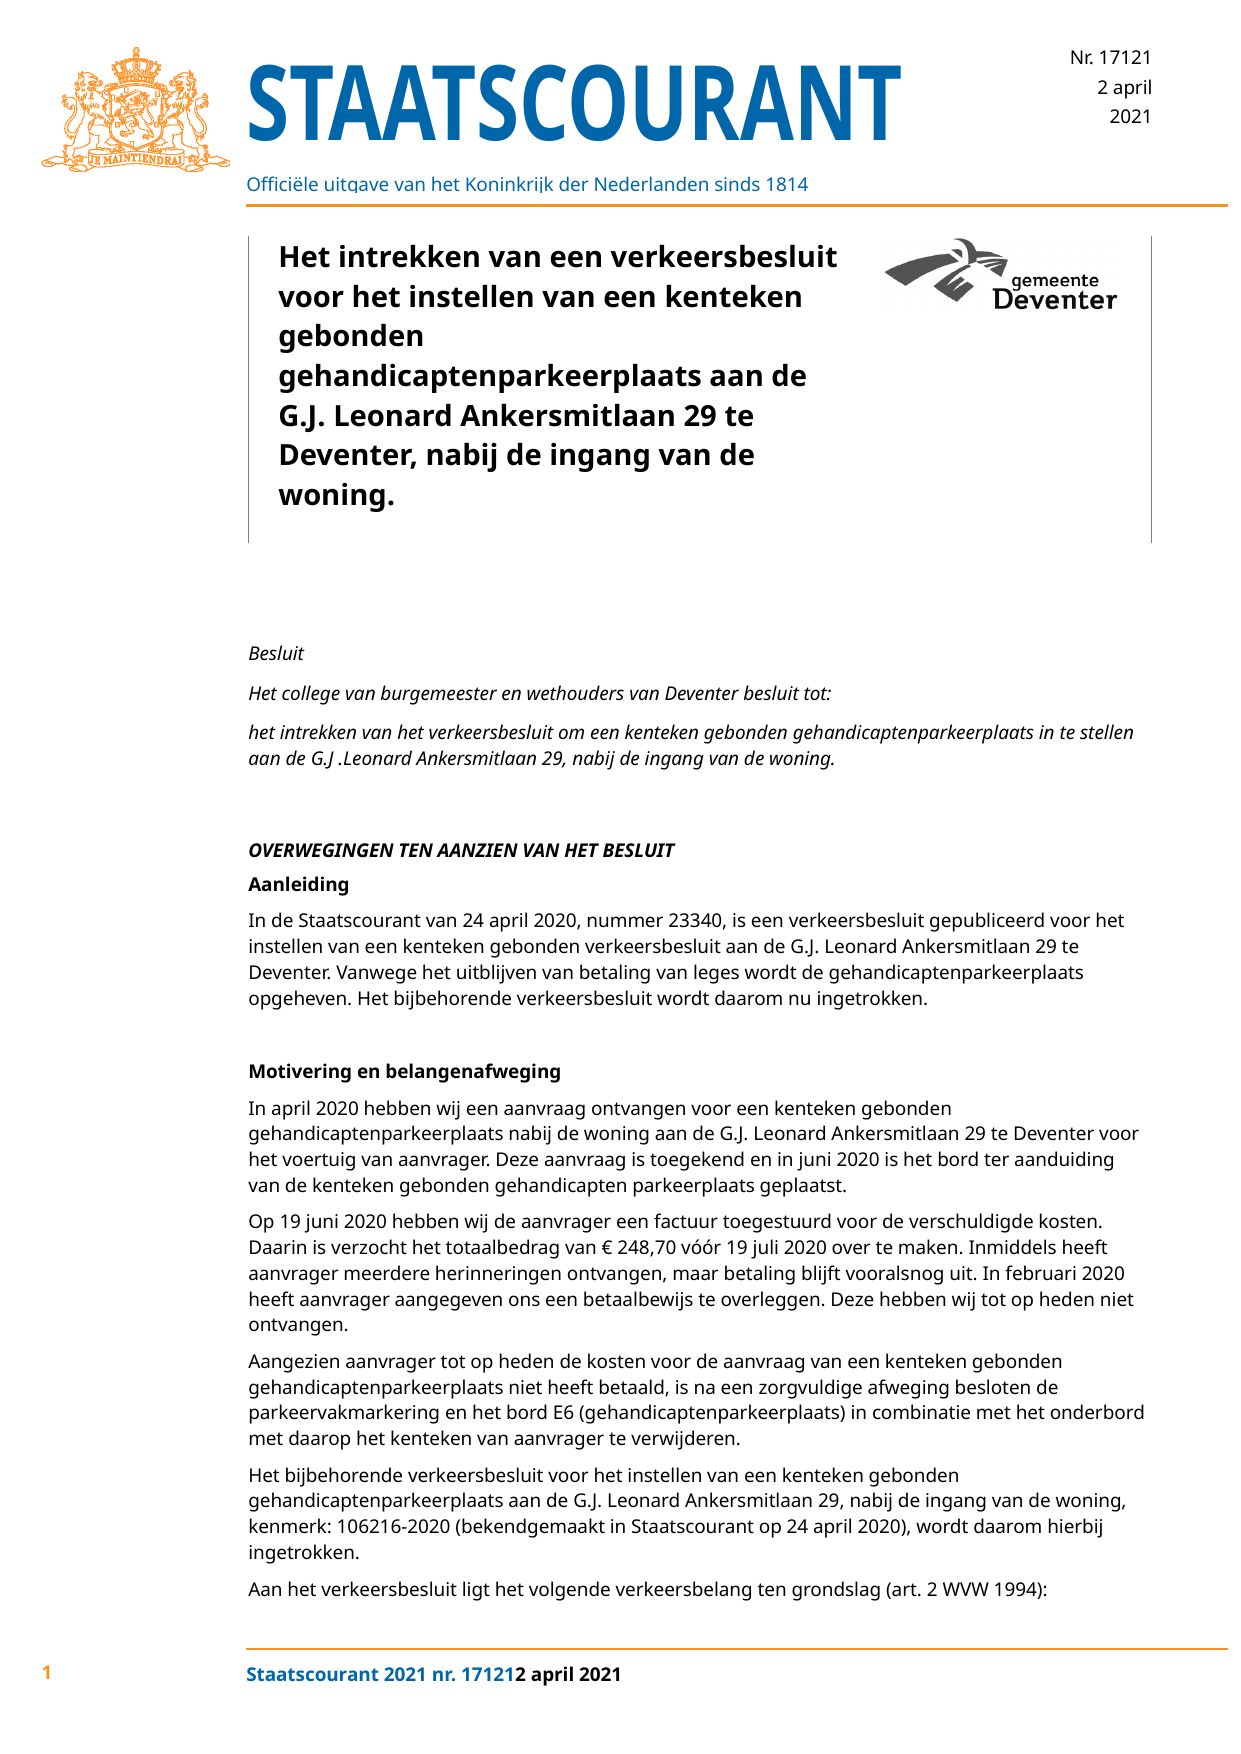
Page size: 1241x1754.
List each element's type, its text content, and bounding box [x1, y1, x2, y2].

text Aanleiding [248, 871, 1152, 897]
table_header Het intrekken van een verkeersbesluit voor het instellen van een kenteken gebonden gehandicaptenparkeerplaats aan de G.J. Leonard Ankersmitlaan 29 te Deventer, nabij de ingang van de woning. [249, 236, 850, 543]
picture [882, 236, 1119, 311]
table_header [850, 236, 1151, 543]
text Motivering en belangenafweging [248, 1058, 1152, 1084]
picture [41, 47, 231, 172]
text Het college van burgemeester en wethouders van Deventer besluit tot: [248, 680, 1152, 705]
text OVERWEGINGEN TEN AANZIEN VAN HET BESLUIT [248, 837, 1152, 862]
text Aan het verkeersbesluit ligt het volgende verkeersbelang ten grondslag (art. 2 WVW 1994): [248, 1576, 1152, 1602]
text In de Staatscourant van 24 april 2020, nummer 23340, is een verkeersbesluit gepubliceerd voor het instellen van een kenteken gebonden verkeersbesluit aan de G.J. Leonard Ankersmitlaan 29 te Deventer. Vanwege het uitblijven van betaling van leges wordt de gehandicaptenparkeerplaats opgeheven. Het bijbehorende verkeersbesluit wordt daarom nu ingetrokken. [248, 907, 1152, 1010]
text het intrekken van het verkeersbesluit om een kenteken gebonden gehandicaptenparkeerplaats in te stellen aan de G.J .Leonard Ankersmitlaan 29, nabij de ingang van de woning. [248, 719, 1152, 770]
text In april 2020 hebben wij een aanvraag ontvangen voor een kenteken gebonden gehandicaptenparkeerplaats nabij de woning aan de G.J. Leonard Ankersmitlaan 29 te Deventer voor het voertuig van aanvrager. Deze aanvraag is toegekend en in juni 2020 is het bord ter aanduiding van de kenteken gebonden gehandicapten parkeerplaats geplaatst. [248, 1095, 1152, 1198]
text Aangezien aanvrager tot op heden de kosten voor de aanvraag van een kenteken gebonden gehandicaptenparkeerplaats niet heeft betaald, is na een zorgvuldige afweging besloten de parkeervakmarkering en het bord E6 (gehandicaptenparkeerplaats) in combinatie met het onderbord met daarop het kenteken van aanvrager te verwijderen. [248, 1348, 1152, 1451]
text Op 19 juni 2020 hebben wij de aanvrager een factuur toegestuurd voor de verschuldigde kosten. Daarin is verzocht het totaalbedrag van € 248,70 vóór 19 juli 2020 over te maken. Inmiddels heeft aanvrager meerdere herinneringen ontvangen, maar betaling blijft vooralsnog uit. In februari 2020 heeft aanvrager aangegeven ons een betaalbewijs te overleggen. Deze hebben wij tot op heden niet ontvangen. [248, 1208, 1152, 1337]
text Besluit [248, 640, 1152, 666]
text Het bijbehorende verkeersbesluit voor het instellen van een kenteken gebonden gehandicaptenparkeerplaats aan de G.J. Leonard Ankersmitlaan 29, nabij de ingang van de woning, kenmerk: 106216-2020 (bekendgemaakt in Staatscourant op 24 april 2020), wordt daarom hierbij ingetrokken. [248, 1462, 1152, 1565]
